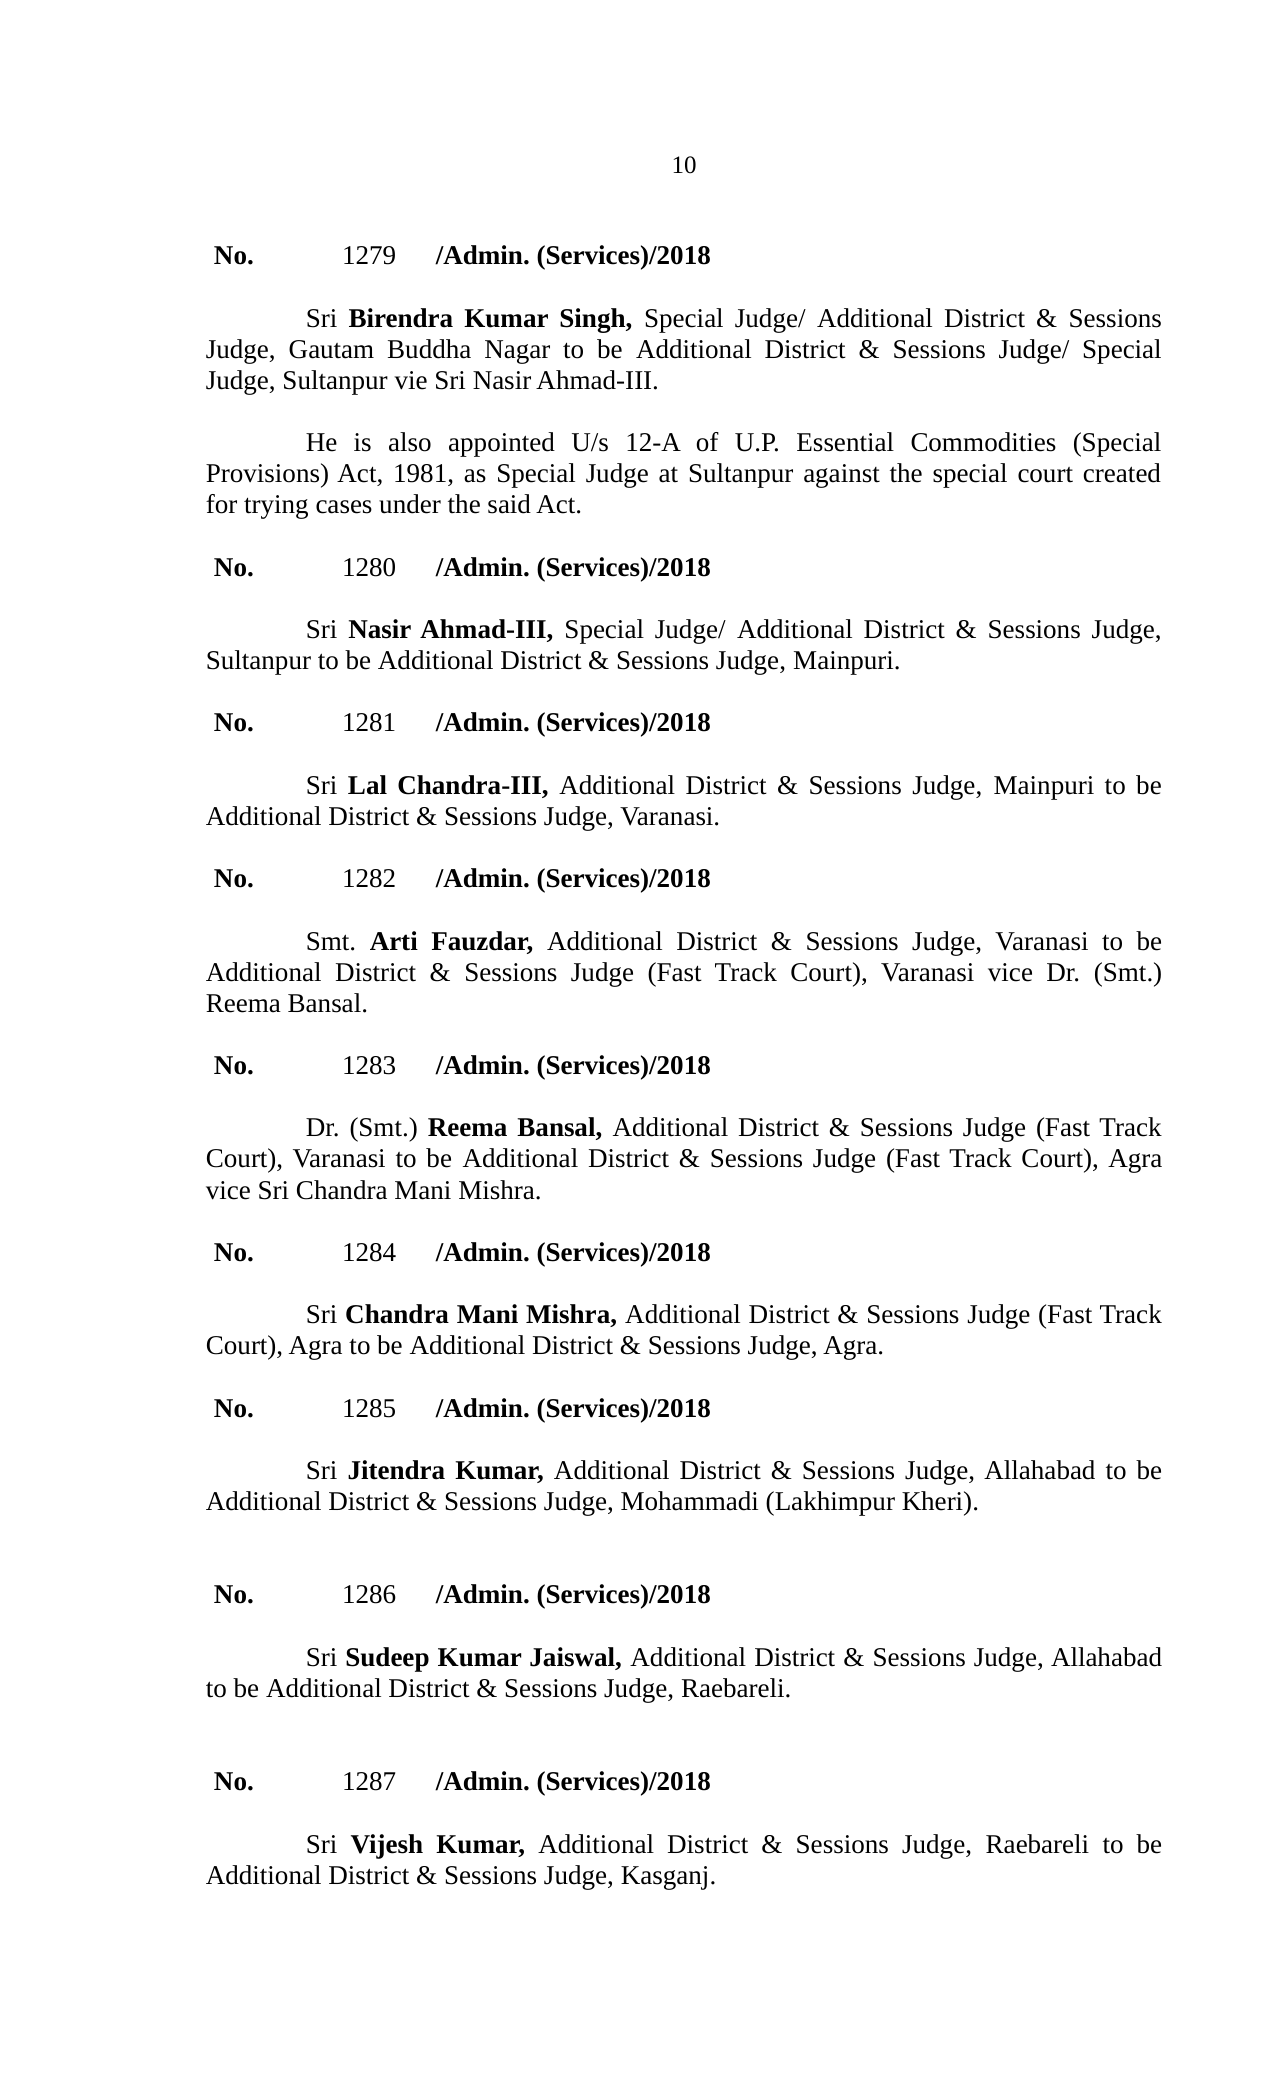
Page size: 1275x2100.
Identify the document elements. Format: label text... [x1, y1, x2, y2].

text Sri Sudeep Kumar Jaiswal, Additional District & Sessions Judge, Allahabad to be Additional District & Sessions Judge, Raebareli. [206, 1641, 1162, 1703]
table_header /Admin. (Services)/2018 [424, 239, 771, 271]
text Dr. (Smt.) Reema Bansal, Additional District & Sessions Judge (Fast Track Court), Varanasi to be Additional District & Sessions Judge (Fast Track Court), Agra vice Sri Chandra Mani Mishra. [206, 1111, 1162, 1205]
table_header [293, 551, 424, 582]
table_header [293, 707, 424, 738]
table_header No. [203, 862, 293, 893]
table_header /Admin. (Services)/2018 [424, 1392, 771, 1423]
text Sri Jitendra Kumar, Additional District & Sessions Judge, Allahabad to be Additional District & Sessions Judge, Mohammadi (Lakhimpur Kheri). [206, 1454, 1162, 1516]
table_header /Admin. (Services)/2018 [424, 1049, 771, 1080]
table_header No. [203, 239, 293, 271]
text Sri Chandra Mani Mishra, Additional District & Sessions Judge (Fast Track Court), Agra to be Additional District & Sessions Judge, Agra. [206, 1298, 1162, 1361]
text He is also appointed U/s 12-A of U.P. Essential Commodities (Special Provisions) Act, 1981, as Special Judge at Sultanpur against the special court created for trying cases under the said Act. [206, 426, 1162, 520]
table_header No. [203, 1766, 293, 1797]
table_header No. [203, 1049, 293, 1080]
text Smt. Arti Fauzdar, Additional District & Sessions Judge, Varanasi to be Additional District & Sessions Judge (Fast Track Court), Varanasi vice Dr. (Smt.) Reema Bansal. [206, 924, 1162, 1018]
text Sri Vijesh Kumar, Additional District & Sessions Judge, Raebareli to be Additional District & Sessions Judge, Kasganj. [206, 1828, 1162, 1890]
text Sri Birendra Kumar Singh, Special Judge/ Additional District & Sessions Judge, Gautam Buddha Nagar to be Additional District & Sessions Judge/ Special Judge, Sultanpur vie Sri Nasir Ahmad-III. [206, 302, 1162, 395]
table_header /Admin. (Services)/2018 [424, 1579, 771, 1610]
table_header No. [203, 1579, 293, 1610]
table_header [293, 862, 424, 893]
table_header /Admin. (Services)/2018 [424, 551, 771, 582]
table_header [293, 1579, 424, 1610]
table_header /Admin. (Services)/2018 [424, 707, 771, 738]
table_header [293, 1049, 424, 1080]
table_header No. [203, 1236, 293, 1267]
table_header /Admin. (Services)/2018 [424, 862, 771, 893]
table_header No. [203, 551, 293, 582]
text Sri Nasir Ahmad-III, Special Judge/ Additional District & Sessions Judge, Sultanpur to be Additional District & Sessions Judge, Mainpuri. [206, 613, 1162, 675]
text Sri Lal Chandra-III, Additional District & Sessions Judge, Mainpuri to be Additional District & Sessions Judge, Varanasi. [206, 769, 1162, 831]
table_header No. [203, 1392, 293, 1423]
table_header [293, 1392, 424, 1423]
table_header /Admin. (Services)/2018 [424, 1766, 771, 1797]
table_header [293, 1236, 424, 1267]
table_header /Admin. (Services)/2018 [424, 1236, 771, 1267]
table_header [293, 239, 424, 271]
table_header No. [203, 707, 293, 738]
table_header [293, 1766, 424, 1797]
